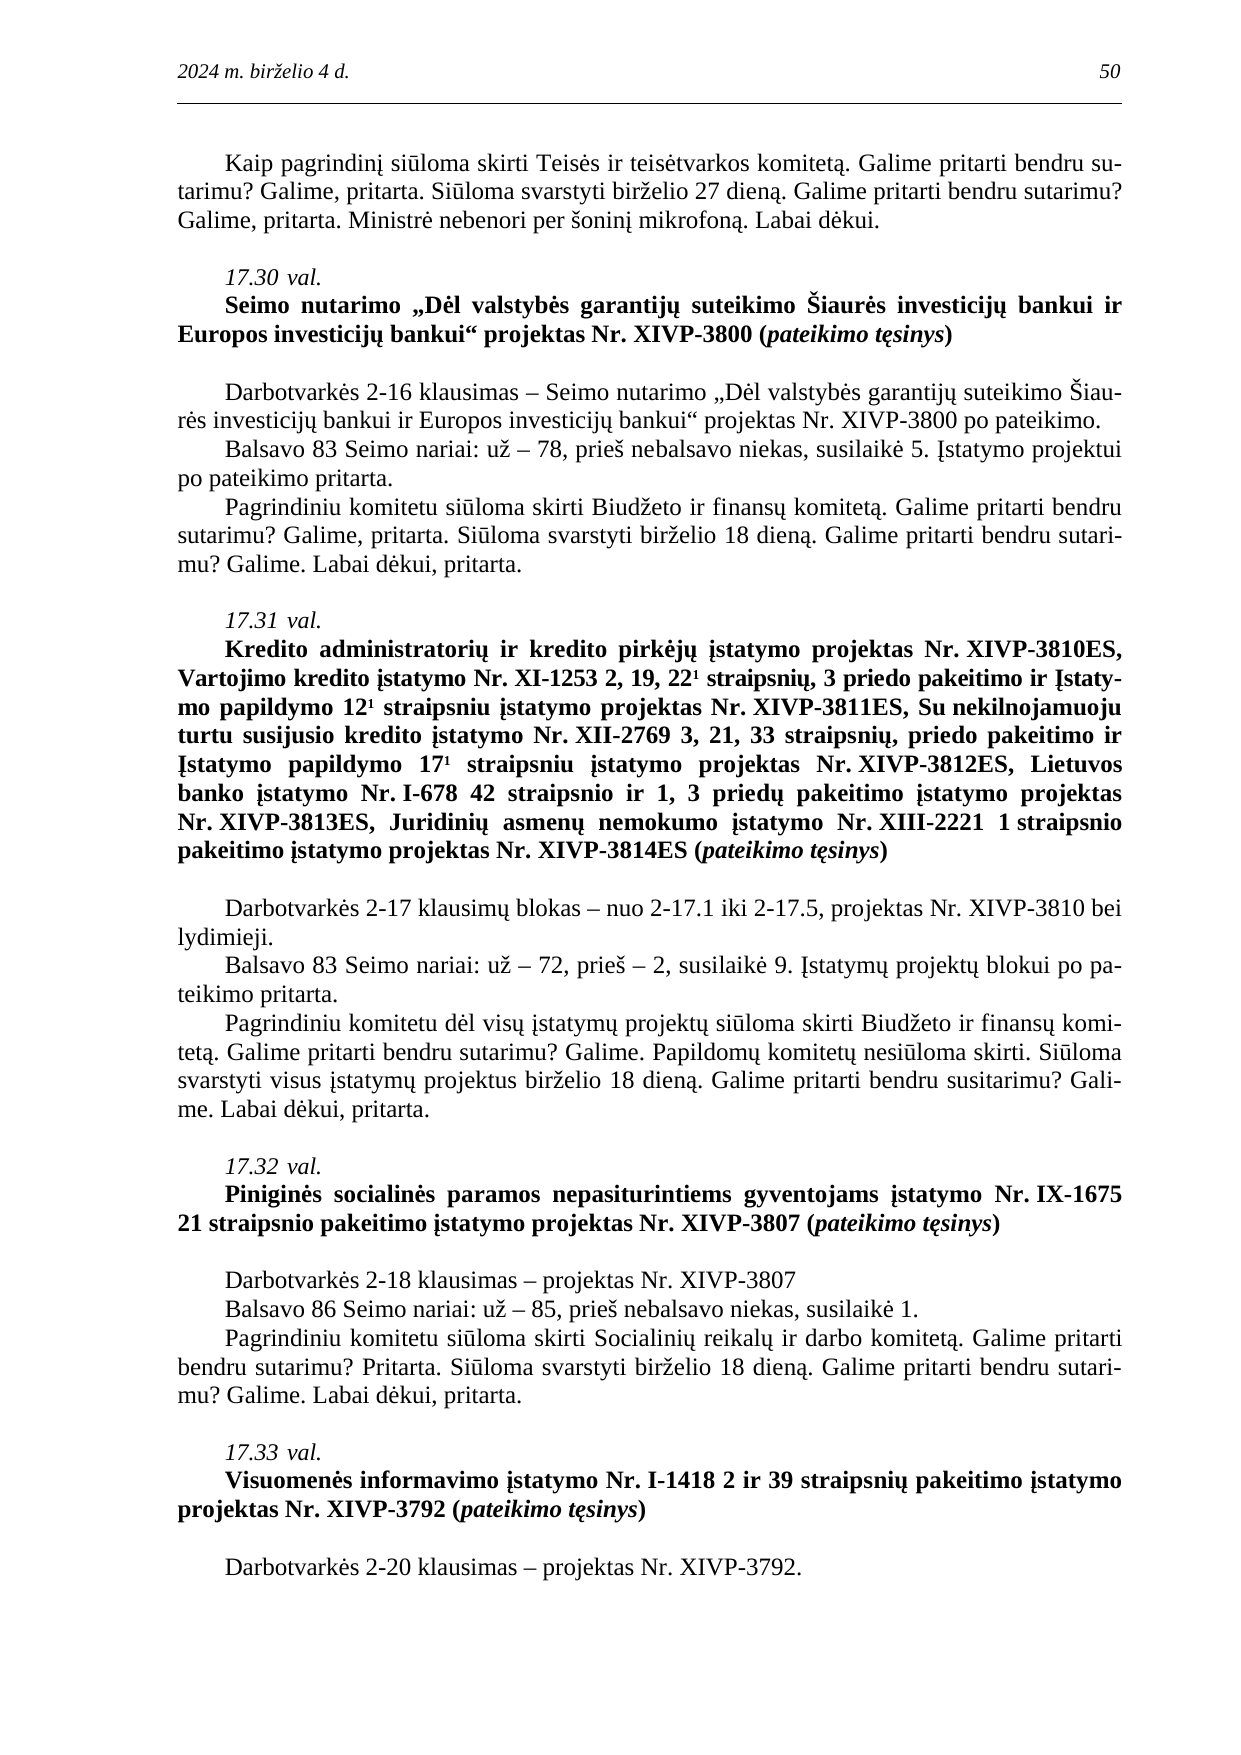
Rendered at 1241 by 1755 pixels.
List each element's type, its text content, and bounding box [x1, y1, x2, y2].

text 17.33 val. [224, 1438, 1122, 1466]
text Sei­mo nu­ta­ri­mo „Dėl vals­ty­bės ga­ran­ti­jų su­tei­ki­mo Šiau­rės in­ves­ti­ci­jų ban­kui ir Eu­ro­pos in­ves­ti­ci­jų ban­kui“ pro­jek­tas Nr. XIVP-3800 (pa­tei­ki­mo tę­si­nys) [177, 290, 1122, 348]
text Pa­grin­di­niu ko­mi­te­tu dėl vi­sų įsta­ty­mų pro­jek­tų siū­lo­ma skir­ti Biu­dže­to ir fi­nan­sų ko­mi­te­tą. Ga­li­me pri­tar­ti ben­dru su­ta­ri­mu? Ga­li­me. Pa­pil­do­mų ko­mi­te­tų ne­siū­lo­ma skir­ti. Siū­lo­ma svars­ty­ti vi­sus įsta­ty­mų pro­jek­tus bir­že­lio 18 die­ną. Ga­li­me pri­tar­ti ben­dru su­si­ta­ri­mu? Ga­li­me. La­bai dė­kui, pri­tar­ta. [177, 1008, 1122, 1123]
text Kre­di­to ad­mi­nist­ra­to­rių ir kre­di­to pir­kė­jų įsta­ty­mo pro­jek­tas Nr. XIVP-3810ES, Var­to­ji­mo kre­di­to įsta­ty­mo Nr. XI-1253 2, 19, 221 straips­nių, 3 prie­do pa­kei­ti­mo ir Įstaty­mo pa­pil­dy­mo 121 straips­niu įsta­ty­mo pro­jek­tas Nr. XIVP-3811ES, Su nekilnojamuo­ju turtu su­si­ju­sio kre­di­to įsta­ty­mo Nr. XII-2769 3, 21, 33 straips­nių, prie­do pa­kei­ti­mo ir Įsta­ty­mo pa­pil­dy­mo 171 straips­niu įsta­ty­mo pro­jek­tas Nr. XIVP-3812ES, Lie­tu­vos banko įsta­ty­mo Nr. I-678 42 straips­nio ir 1, 3 prie­dų pa­kei­ti­mo įsta­ty­mo projek­tas Nr. XIVP-3813ES, Ju­ri­di­nių as­me­nų ne­mo­ku­mo įsta­ty­mo Nr. XIII-2221 1 straips­nio pakei­ti­mo įsta­ty­mo pro­jek­tas Nr. XIVP-3814ES (pa­tei­ki­mo tę­si­nys) [177, 634, 1122, 864]
text Dar­bo­tvarkės 2-20 klau­si­mas – pro­jek­tas Nr. XIVP-3792. [177, 1552, 1122, 1581]
text Kaip pa­grin­di­nį siū­lo­ma skir­ti Tei­sės ir tei­sėt­var­kos ko­mi­te­tą. Ga­li­me pri­tar­ti ben­dru su­ta­ri­mu? Ga­li­me, pri­tar­ta. Siū­lo­ma svars­ty­ti bir­že­lio 27 die­ną. Ga­li­me pri­tar­ti ben­dru su­ta­ri­mu? Ga­li­me, pri­tar­ta. Mi­nist­rė ne­be­no­ri per šo­ni­nį mik­ro­fo­ną. La­bai dė­kui. [177, 148, 1122, 234]
text 17.32 val. [224, 1152, 1122, 1179]
text 17.30 val. [224, 263, 1122, 290]
text Dar­bo­tvarkės 2-18 klau­si­mas – pro­jek­tas Nr. XIVP-3807 [177, 1266, 1122, 1294]
text Pa­grin­di­niu ko­mi­te­tu siū­lo­ma skir­ti Biu­dže­to ir fi­nan­sų ko­mi­te­tą. Ga­li­me pri­tar­ti ben­dru su­ta­ri­mu? Ga­li­me, pri­tar­ta. Siū­lo­ma svars­ty­ti bir­že­lio 18 die­ną. Ga­li­me pri­tar­ti ben­dru su­ta­ri­mu? Ga­li­me. La­bai dė­kui, pri­tar­ta. [177, 492, 1122, 578]
text Pi­ni­gi­nės so­cia­li­nės pa­ra­mos ne­pa­si­tu­rin­tiems gy­ven­to­jams įsta­ty­mo Nr. IX-1675 21 straips­nio pa­kei­ti­mo įsta­ty­mo pro­jek­tas Nr. XIVP-3807 (pa­tei­ki­mo tę­si­nys) [177, 1179, 1122, 1237]
text Bal­sa­vo 86 Sei­mo na­riai: už – 85, prieš ne­bal­sa­vo nie­kas, su­si­lai­kė 1. [177, 1294, 1122, 1323]
text Bal­sa­vo 83 Sei­mo na­riai: už – 78, prieš ne­bal­sa­vo nie­kas, su­si­lai­kė 5. Įsta­ty­mo pro­jek­tui po pa­tei­ki­mo pri­tar­ta. [177, 434, 1122, 492]
text 17.31 val. [224, 607, 1122, 634]
text Dar­bo­tvarkės 2-16 klau­si­mas – Sei­mo nu­ta­ri­mo „Dėl vals­ty­bės ga­ran­ti­jų su­tei­ki­mo Šiau­rės in­ves­ti­ci­jų ban­kui ir Eu­ro­pos in­ves­ti­ci­jų ban­kui“ pro­jek­tas Nr. XIVP-3800 po pa­tei­ki­mo. [177, 377, 1122, 434]
text Vi­suo­me­nės in­for­ma­vi­mo įsta­ty­mo Nr. I-1418 2 ir 39 straips­nių pa­kei­ti­mo įsta­ty­mo pro­jek­tas Nr. XIVP-3792 (pa­tei­ki­mo tę­si­nys) [177, 1466, 1122, 1523]
text Dar­bo­tvarkės 2-17 klau­si­mų blo­kas – nuo 2-17.1 iki 2-17.5, pro­jek­tas Nr. XIVP-3810 bei ly­di­mie­ji. [177, 893, 1122, 950]
text Pa­grin­di­niu ko­mi­te­tu siū­lo­ma skir­ti So­cia­li­nių rei­ka­lų ir dar­bo ko­mi­te­tą. Ga­li­me pri­tar­ti ben­dru su­ta­ri­mu? Pri­tar­ta. Siū­lo­ma svars­ty­ti bir­že­lio 18 die­ną. Ga­li­me pri­tar­ti ben­dru su­ta­ri­mu? Ga­li­me. La­bai dė­kui, pri­tar­ta. [177, 1323, 1122, 1409]
text Bal­sa­vo 83 Sei­mo na­riai: už – 72, prieš – 2, su­si­lai­kė 9. Įsta­ty­mų pro­jek­tų blo­kui po pa­tei­ki­mo pri­tar­ta. [177, 950, 1122, 1008]
